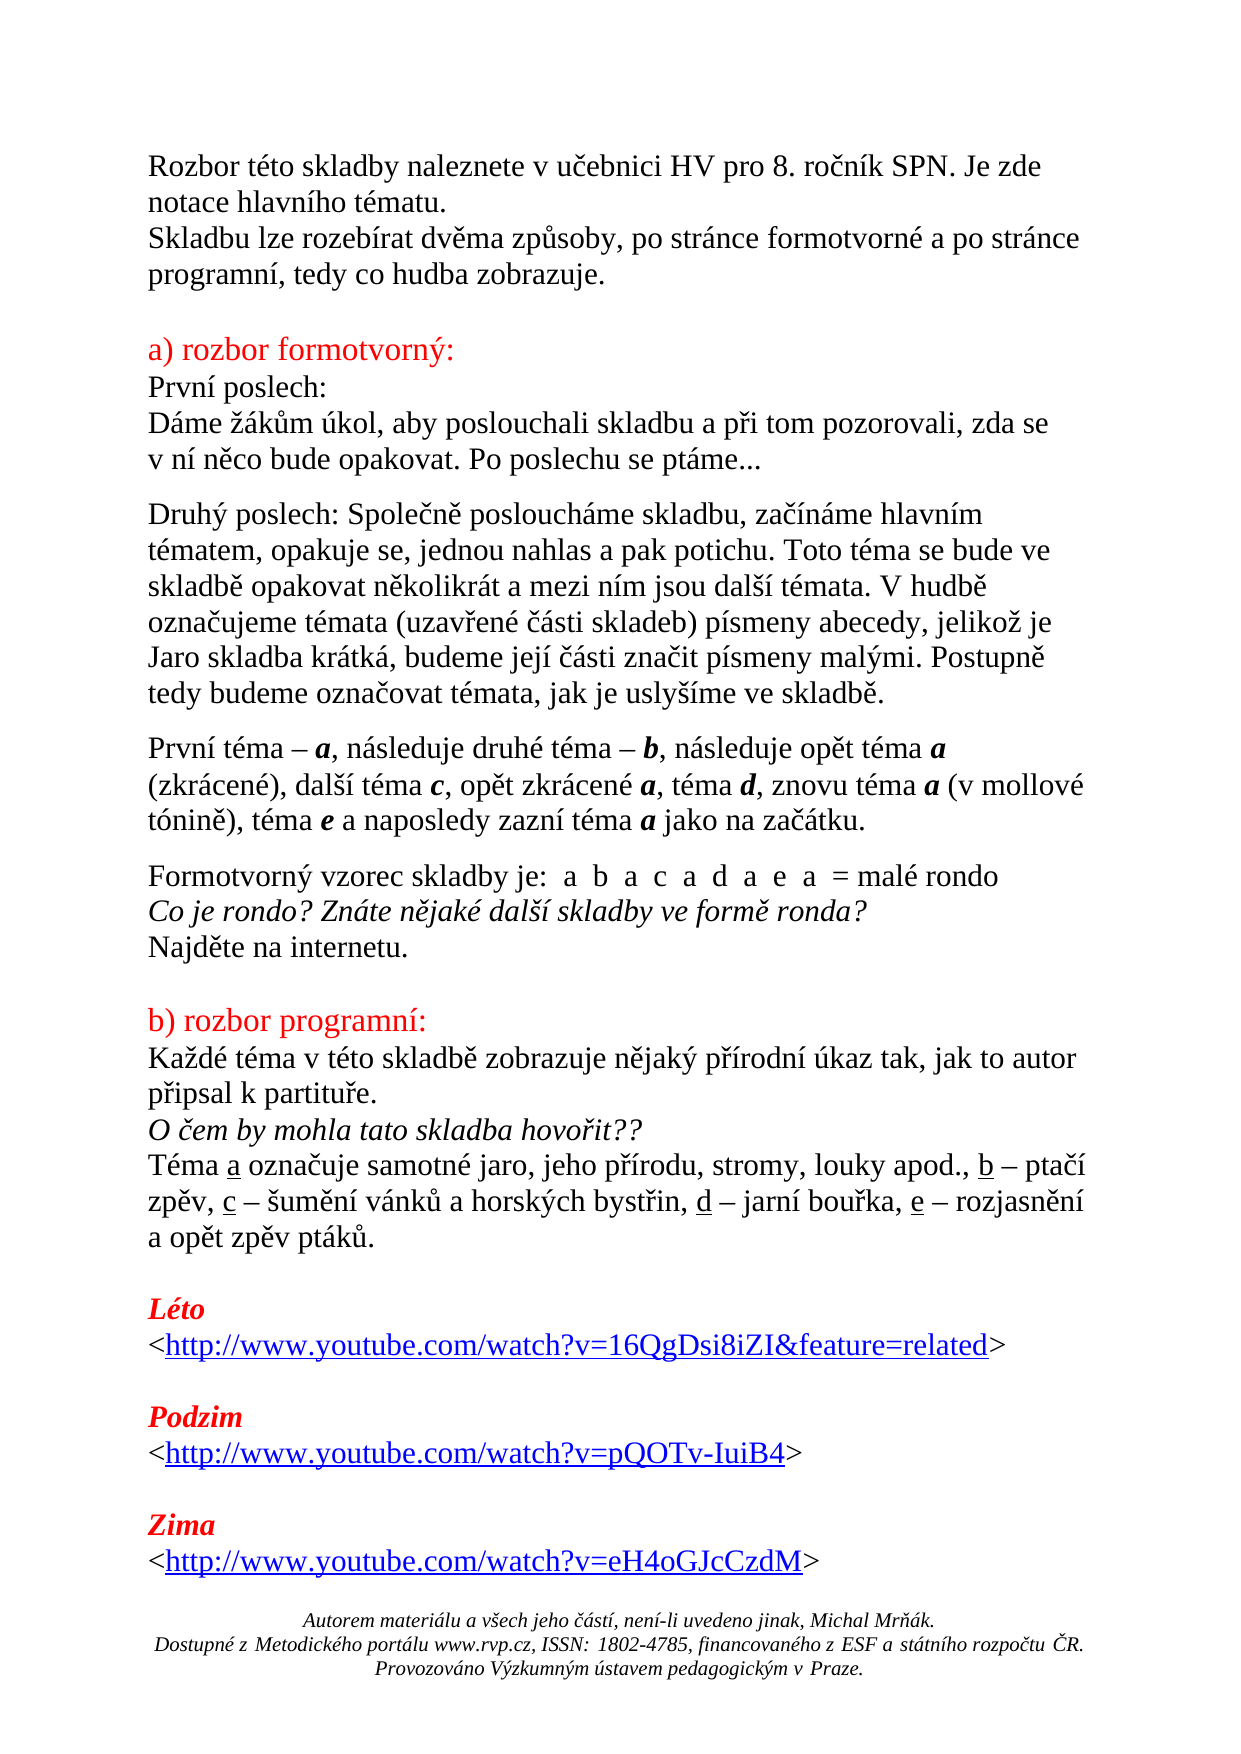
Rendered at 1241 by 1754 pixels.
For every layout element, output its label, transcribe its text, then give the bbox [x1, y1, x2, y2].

subtitle Zima [148, 1506, 1093, 1542]
subtitle Léto [148, 1290, 1093, 1326]
text Skladbu lze rozebírat dvěma způsoby, po stránce formotvorné a po stránce [148, 219, 1093, 255]
text Formotvorný vzorec skladby je: a b a c a d a e a = malé rondo [148, 857, 1093, 893]
text Téma a označuje samotné jaro, jeho přírodu, stromy, louky apod., b – ptačí zpěv, c – šumění vánků a horských bystřin, d – jarní bouřka, e – rozjasnění a opět zpěv ptáků. [148, 1147, 1093, 1254]
text První téma – a, následuje druhé téma – b, následuje opět téma a (zkrácené), další téma c, opět zkrácené a, téma d, znovu téma a (v mollové tónině), téma e a naposledy zazní téma a jako na začátku. [148, 730, 1093, 838]
text <http://www.youtube.com/watch?v=16QgDsi8iZI&feature=related> [148, 1326, 1093, 1362]
text Druhý poslech: Společně posloucháme skladbu, začínáme hlavním tématem, opakuje se, jednou nahlas a pak potichu. Toto téma se bude ve skladbě opakovat několikrát a mezi ním jsou další témata. V hudbě označujeme témata (uzavřené části skladeb) písmeny abecedy, jelikož je Jaro skladba krátká, budeme její části značit písmeny malými. Postupně tedy budeme označovat témata, jak je uslyšíme ve skladbě. [148, 495, 1093, 711]
text Každé téma v této skladbě zobrazuje nějaký přírodní úkaz tak, jak to autor připsal k partituře. [148, 1039, 1093, 1111]
text a) rozbor formotvorný: [148, 330, 1093, 368]
subtitle Co je rondo? Znáte nějaké další skladby ve formě ronda? [148, 893, 1093, 929]
text Najděte na internetu. [148, 929, 1093, 964]
text <http://www.youtube.com/watch?v=pQOTv-IuiB4> [148, 1434, 1093, 1470]
text Dáme žákům úkol, aby poslouchali skladbu a při tom pozorovali, zda se v ní něco bude opakovat. Po poslechu se ptáme... [148, 404, 1093, 476]
text Rozbor této skladby naleznete v učebnici HV pro 8. ročník SPN. Je zde notace hlavního tématu. [148, 148, 1093, 219]
subtitle Podzim [148, 1398, 1093, 1434]
text První poslech: [148, 368, 1093, 404]
text O čem by mohla tato skladba hovořit?? [148, 1111, 1093, 1147]
text b) rozbor programní: [148, 1001, 1093, 1039]
text programní, tedy co hudba zobrazuje. [148, 255, 1093, 291]
text <http://www.youtube.com/watch?v=eH4oGJcCzdM> [148, 1542, 1093, 1578]
